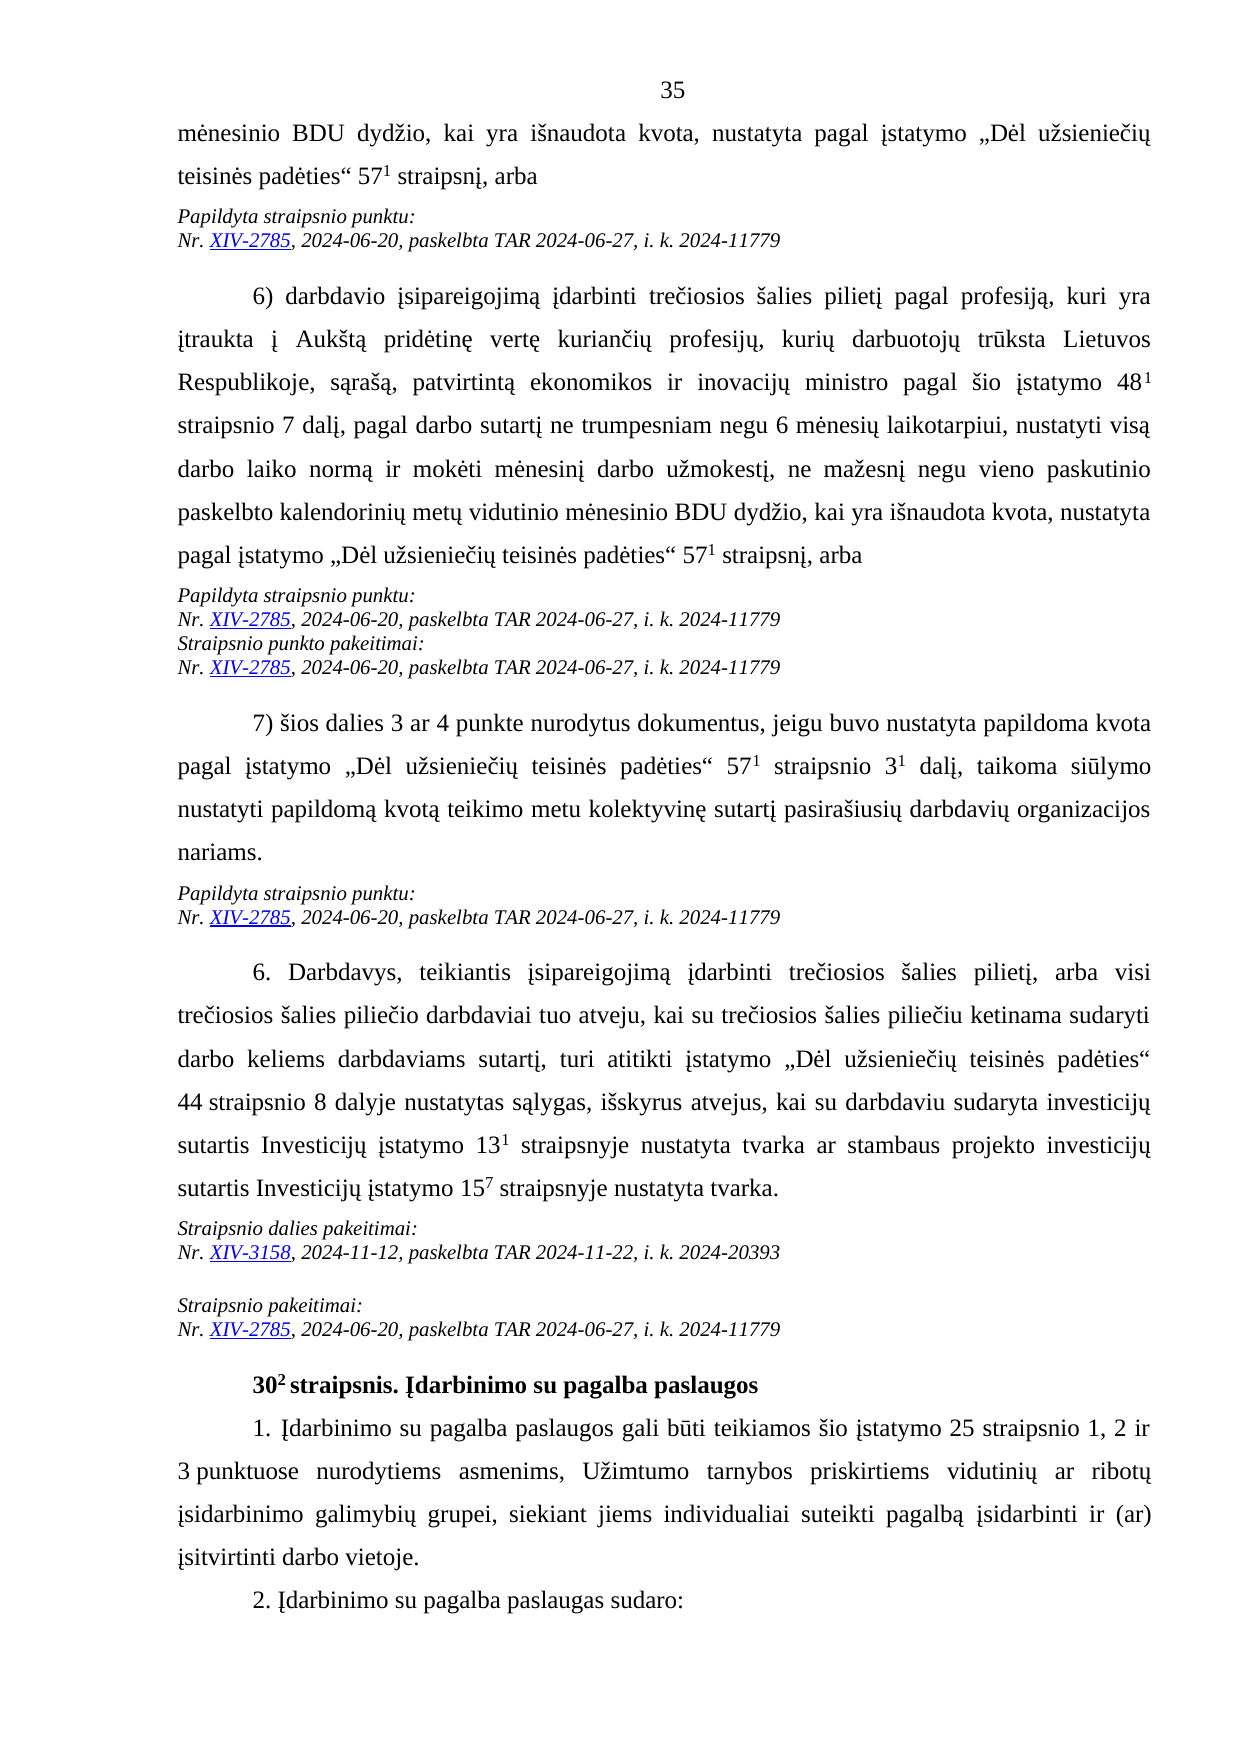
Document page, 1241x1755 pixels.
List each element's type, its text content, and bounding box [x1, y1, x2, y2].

text 6) darbdavio įsipareigojimą įdarbinti trečiosios šalies pilietį pagal profesiją, kuri yra įtraukta į Aukštą pridėtinę vertę kuriančių profesijų, kurių darbuotojų trūksta Lietuvos Respublikoje, sąrašą, patvirtintą ekonomikos ir inovacijų ministro pagal šio įstatymo 481 straipsnio 7 dalį, pagal darbo sutartį ne trumpesniam negu 6 mėnesių laikotarpiui, nustatyti visą darbo laiko normą ir mokėti mėnesinį darbo užmokestį, ne mažesnį negu vieno paskutinio paskelbto kalendorinių metų vidutinio mėnesinio BDU dydžio, kai yra išnaudota kvota, nustatyta pagal įstatymo „Dėl užsieniečių teisinės padėties“ 571 straipsnį, arba [177, 281, 1152, 569]
text Straipsnio dalies pakeitimai: [177, 1216, 1152, 1240]
text 1. Įdarbinimo su pagalba paslaugos gali būti teikiamos šio įstatymo 25 straipsnio 1, 2 ir 3 punktuose nurodytiems asmenims, Užimtumo tarnybos priskirtiems vidutinių ar ribotų įsidarbinimo galimybių grupei, siekiant jiems individualiai suteikti pagalbą įsidarbinti ir (ar) įsitvirtinti darbo vietoje. [177, 1413, 1152, 1571]
text Nr. XIV-2785, 2024-06-20, paskelbta TAR 2024-06-27, i. k. 2024-11779 [177, 607, 1152, 631]
text Papildyta straipsnio punktu: [177, 881, 1152, 905]
text Straipsnio pakeitimai: [177, 1293, 1152, 1317]
text 302 straipsnis. Įdarbinimo su pagalba paslaugos [177, 1370, 1152, 1399]
text Papildyta straipsnio punktu: [177, 583, 1152, 607]
text Nr. XIV-2785, 2024-06-20, paskelbta TAR 2024-06-27, i. k. 2024-11779 [177, 228, 1152, 252]
text 2. Įdarbinimo su pagalba paslaugas sudaro: [177, 1586, 1152, 1614]
text mėnesinio BDU dydžio, kai yra išnaudota kvota, nustatyta pagal įstatymo „Dėl užsieniečių teisinės padėties“ 571 straipsnį, arba [177, 118, 1152, 190]
text Nr. XIV-2785, 2024-06-20, paskelbta TAR 2024-06-27, i. k. 2024-11779 [177, 655, 1152, 679]
text Nr. XIV-2785, 2024-06-20, paskelbta TAR 2024-06-27, i. k. 2024-11779 [177, 905, 1152, 929]
text Papildyta straipsnio punktu: [177, 204, 1152, 228]
text Straipsnio punkto pakeitimai: [177, 631, 1152, 655]
text 6. Darbdavys, teikiantis įsipareigojimą įdarbinti trečiosios šalies pilietį, arba visi trečiosios šalies piliečio darbdaviai tuo atveju, kai su trečiosios šalies piliečiu ketinama sudaryti darbo keliems darbdaviams sutartį, turi atitikti įstatymo „Dėl užsieniečių teisinės padėties“ 44 straipsnio 8 dalyje nustatytas sąlygas, išskyrus atvejus, kai su darbdaviu sudaryta investicijų sutartis Investicijų įstatymo 131 straipsnyje nustatyta tvarka ar stambaus projekto investicijų sutartis Investicijų įstatymo 157 straipsnyje nustatyta tvarka. [177, 957, 1152, 1202]
text 7) šios dalies 3 ar 4 punkte nurodytus dokumentus, jeigu buvo nustatyta papildoma kvota pagal įstatymo „Dėl užsieniečių teisinės padėties“ 571 straipsnio 31 dalį, taikoma siūlymo nustatyti papildomą kvotą teikimo metu kolektyvinę sutartį pasirašiusių darbdavių organizacijos nariams. [177, 708, 1152, 866]
text Nr. XIV-3158, 2024-11-12, paskelbta TAR 2024-11-22, i. k. 2024-20393 [177, 1240, 1152, 1264]
text Nr. XIV-2785, 2024-06-20, paskelbta TAR 2024-06-27, i. k. 2024-11779 [177, 1317, 1152, 1341]
